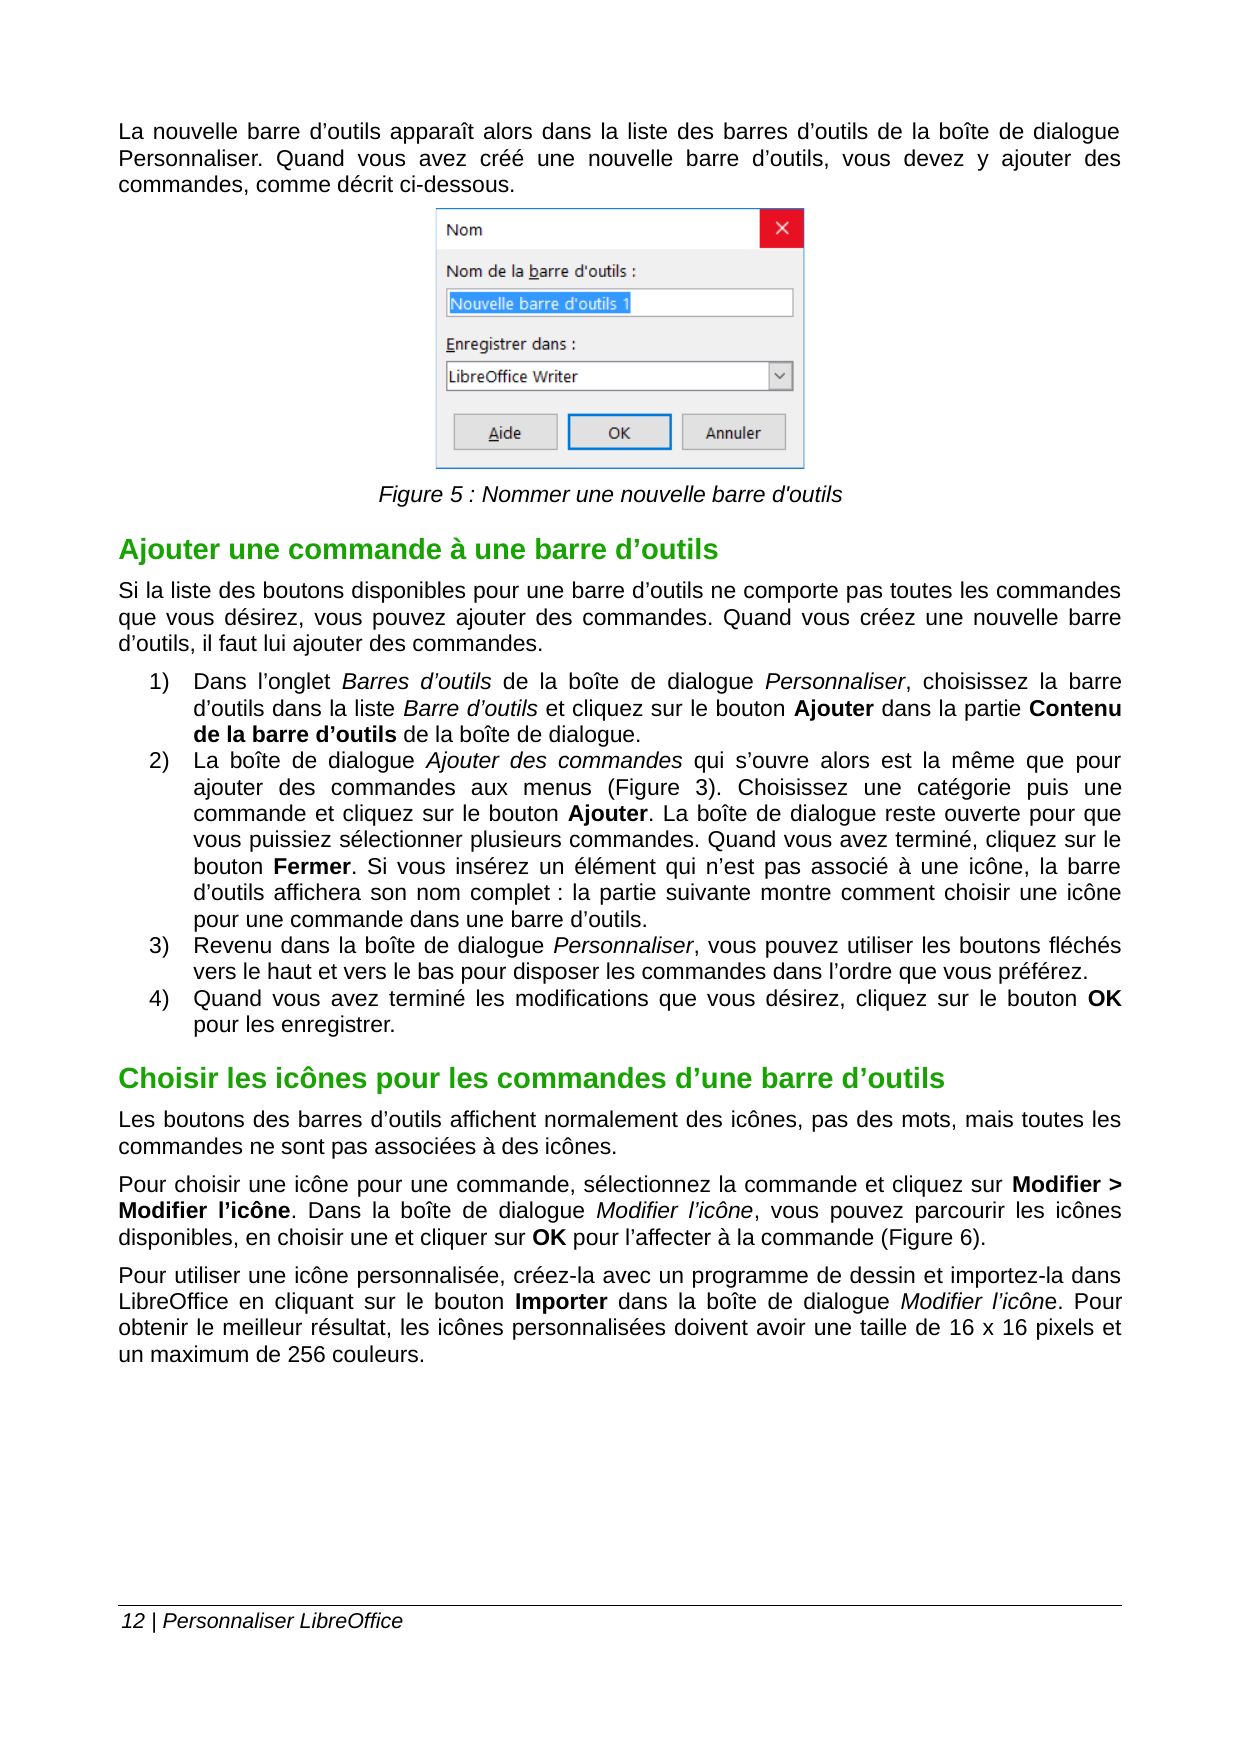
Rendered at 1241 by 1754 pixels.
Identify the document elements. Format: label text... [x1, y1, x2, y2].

list La boîte de dialogue Ajouter des commandes qui s’ouvre alors est la même que pour ajouter des commandes aux menus (Figure 3). Choisissez une catégorie puis une commande et cliquez sur le bouton Ajouter. La boîte de dialogue reste ouverte pour que vous puissiez sélectionner plusieurs commandes. Quand vous avez terminé, cliquez sur le bouton Fermer. Si vous insérez un élément qui n’est pas associé à une icône, la barre d’outils affichera son nom complet : la partie suivante montre comment choisir une icône pour une commande dans une barre d’outils. [169, 747, 1122, 932]
list Revenu dans la boîte de dialogue Personnaliser, vous pouvez utiliser les boutons fléchés vers le haut et vers le bas pour disposer les commandes dans l’ordre que vous préférez. [169, 932, 1122, 984]
picture [435, 208, 805, 469]
list Dans l’onglet Barres d’outils de la boîte de dialogue Personnaliser, choisissez la barre d’outils dans la liste Barre d’outils et cliquez sur le bouton Ajouter dans la partie Contenu de la barre d’outils de la boîte de dialogue. [169, 668, 1122, 747]
text Les boutons des barres d’outils affichent normalement des icônes, pas des mots, mais toutes les commandes ne sont pas associées à des icônes. [118, 1106, 1122, 1159]
text Si la liste des boutons disponibles pour une barre d’outils ne comporte pas toutes les commandes que vous désirez, vous pouvez ajouter des commandes. Quand vous créez une nouvelle barre d’outils, il faut lui ajouter des commandes. [118, 577, 1122, 657]
text Pour choisir une icône pour une commande, sélectionnez la commande et cliquez sur Modifier > Modifier l’icône. Dans la boîte de dialogue Modifier l’icône, vous pouvez parcourir les icônes disponibles, en choisir une et cliquer sur OK pour l’affecter à la commande (Figure 6). [118, 1171, 1122, 1250]
text Pour utiliser une icône personnalisée, créez-la avec un programme de dessin et importez-la dans LibreOffice en cliquant sur le bouton Importer dans la boîte de dialogue Modifier l’icône. Pour obtenir le meilleur résultat, les icônes personnalisées doivent avoir une taille de 16 x 16 pixels et un maximum de 256 couleurs. [118, 1262, 1122, 1367]
text Figure 5 : Nommer une nouvelle barre d'outils [378, 481, 862, 507]
subtitle Choisir les icônes pour les commandes d’une barre d’outils [118, 1061, 1122, 1094]
text La nouvelle barre d’outils apparaît alors dans la liste des barres d’outils de la boîte de dialogue Personnaliser. Quand vous avez créé une nouvelle barre d’outils, vous devez y ajouter des commandes, comme décrit ci-dessous. [118, 118, 1122, 197]
subtitle Ajouter une commande à une barre d’outils [118, 532, 1122, 566]
list Quand vous avez terminé les modifications que vous désirez, cliquez sur le bouton OK pour les enregistrer. [169, 984, 1122, 1037]
